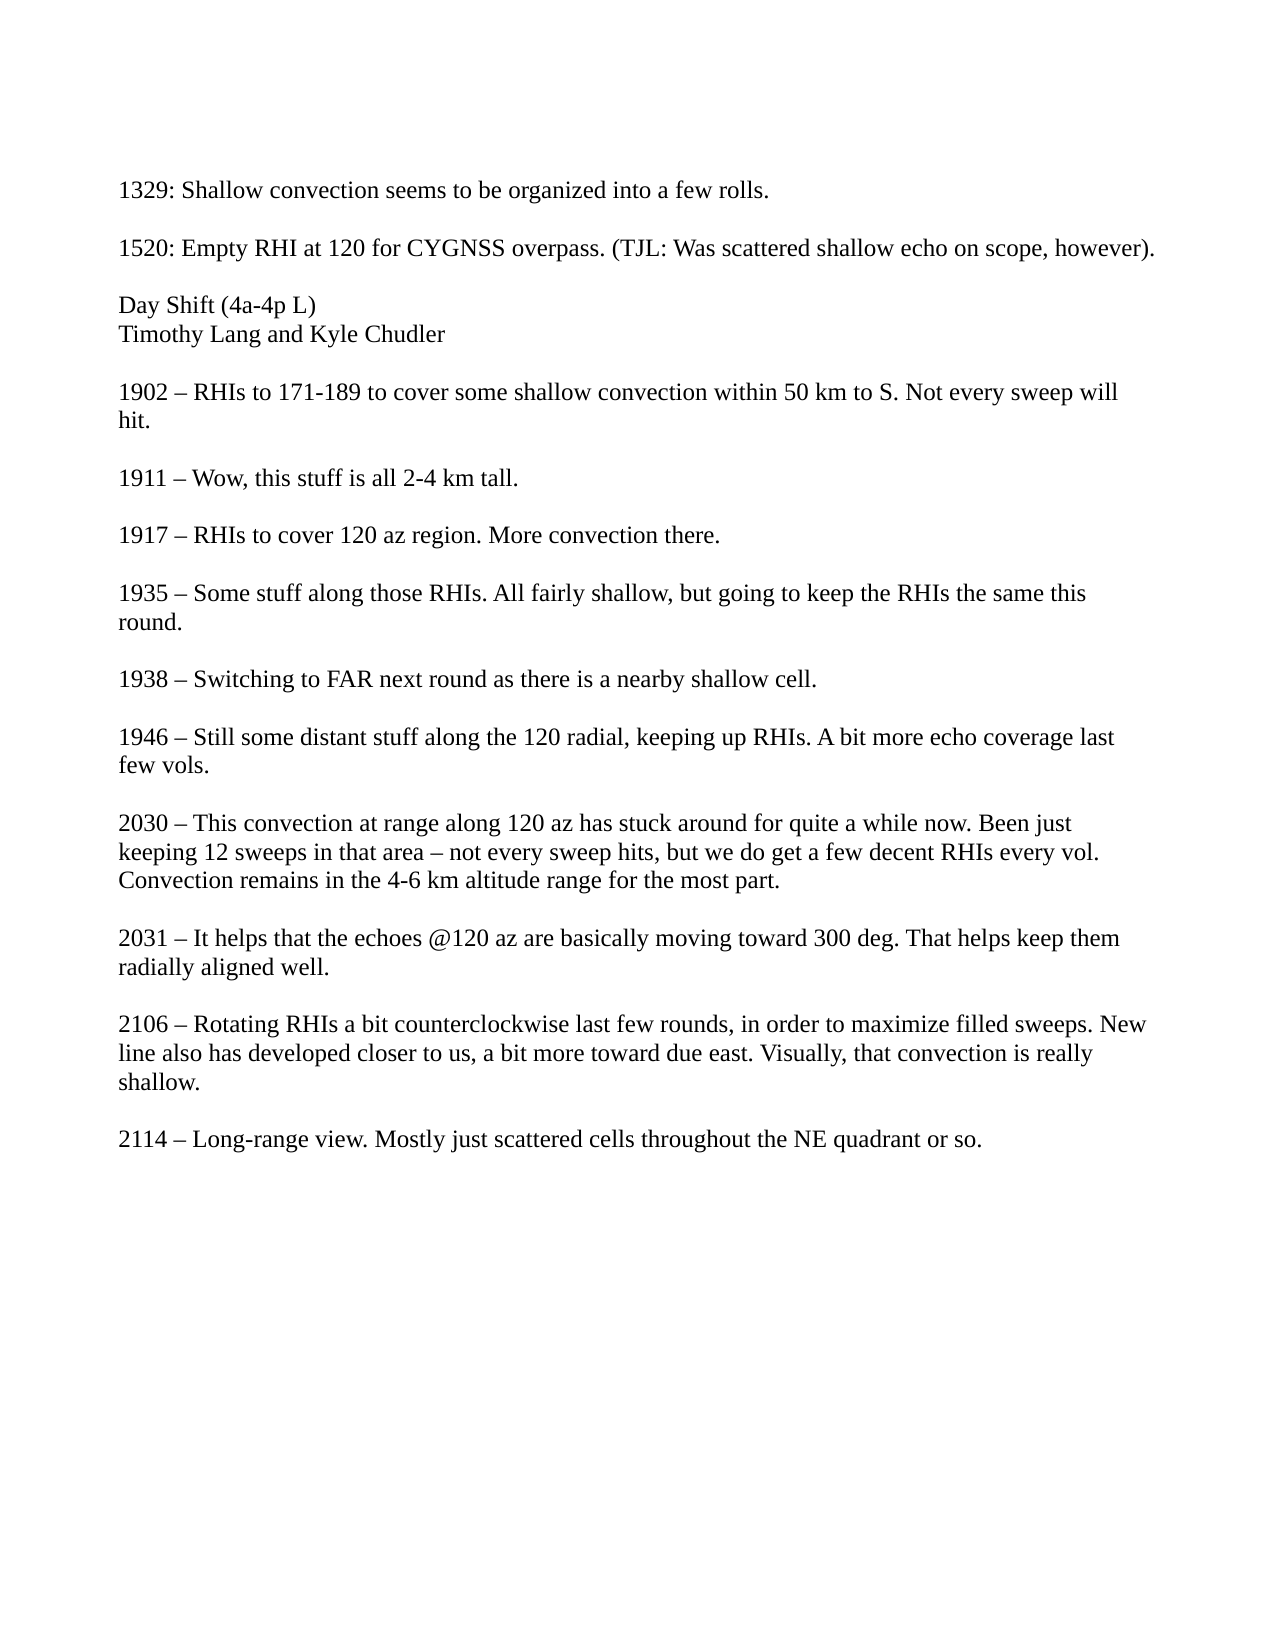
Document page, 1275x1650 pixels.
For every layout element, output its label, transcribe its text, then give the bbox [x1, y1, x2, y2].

text 2031 – It helps that the echoes @120 az are basically moving toward 300 deg. That helps keep them radially aligned well. [118, 923, 1157, 981]
text 2106 – Rotating RHIs a bit counterclockwise last few rounds, in order to maximize filled sweeps. New line also has developed closer to us, a bit more toward due east. Visually, that convection is really shallow. [118, 1009, 1157, 1096]
text 2030 – This convection at range along 120 az has stuck around for quite a while now. Been just keeping 12 sweeps in that area – not every sweep hits, but we do get a few decent RHIs every vol. Convection remains in the 4-6 km altitude range for the most part. [118, 808, 1157, 894]
text Timothy Lang and Kyle Chudler [118, 319, 1157, 348]
text Day Shift (4a-4p L) [118, 291, 1157, 319]
text 1935 – Some stuff along those RHIs. All fairly shallow, but going to keep the RHIs the same this round. [118, 578, 1157, 636]
text 1917 – RHIs to cover 120 az region. More convection there. [118, 521, 1157, 549]
text 1902 – RHIs to 171-189 to cover some shallow convection within 50 km to S. Not every sweep will hit. [118, 377, 1157, 434]
text 1520: Empty RHI at 120 for CYGNSS overpass. (TJL: Was scattered shallow echo on scope, however). [118, 233, 1157, 262]
text 1911 – Wow, this stuff is all 2-4 km tall. [118, 463, 1157, 492]
text 1329: Shallow convection seems to be organized into a few rolls. [118, 176, 1157, 204]
text 1938 – Switching to FAR next round as there is a nearby shallow cell. [118, 664, 1157, 693]
text 2114 – Long-range view. Mostly just scattered cells throughout the NE quadrant or so. [118, 1124, 1157, 1153]
text 1946 – Still some distant stuff along the 120 radial, keeping up RHIs. A bit more echo coverage last few vols. [118, 722, 1157, 779]
